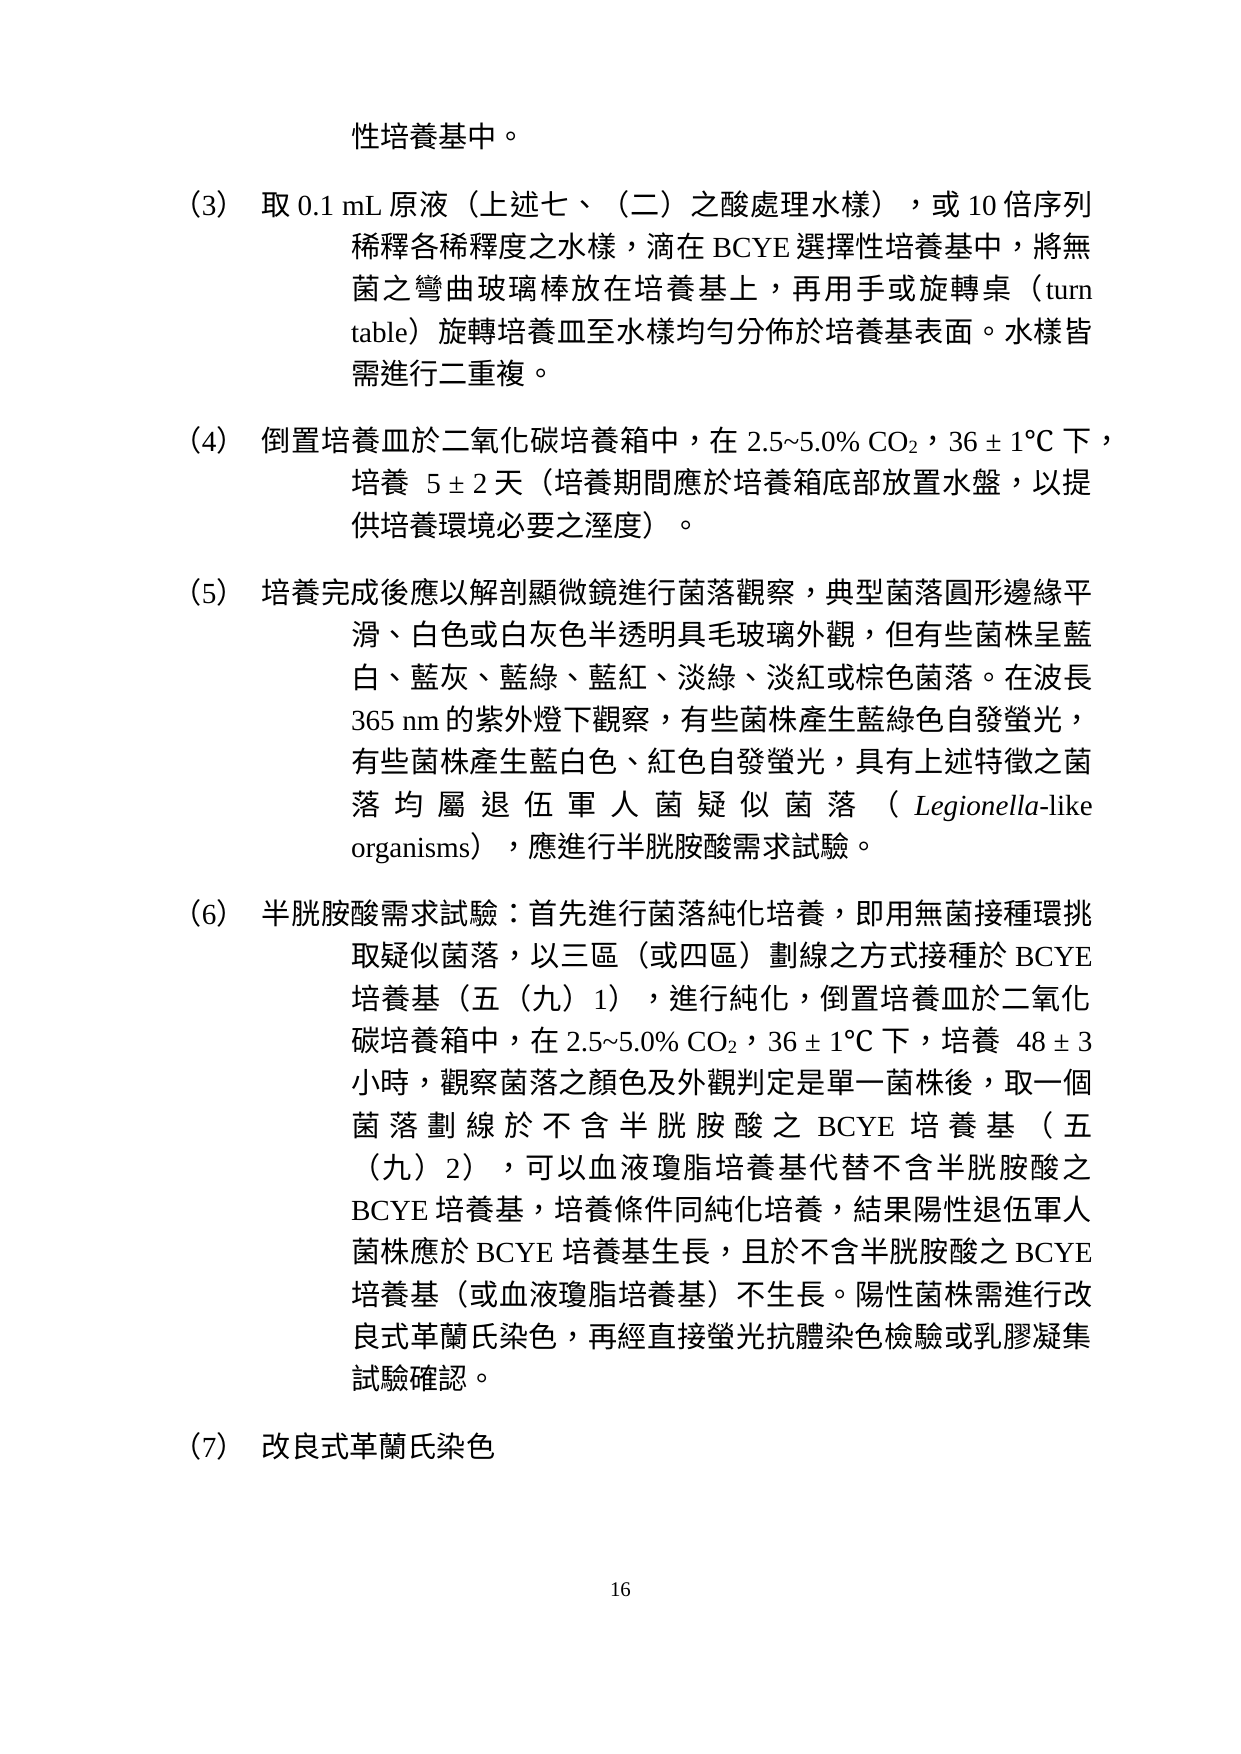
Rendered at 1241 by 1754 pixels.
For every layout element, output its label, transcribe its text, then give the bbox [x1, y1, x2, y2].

list 倒置培養皿於二氧化碳培養箱中，在2.5~5.0% CO2，36 ± 1℃ 下，培養 5 ± 2天（培養期間應於培養箱底部放置水盤，以提供培養環境必要之溼度）。 [172, 418, 1092, 544]
list 培養完成後應以解剖顯微鏡進行菌落觀察，典型菌落圓形邊緣平滑、白色或白灰色半透明具毛玻璃外觀，但有些菌株呈藍白、藍灰、藍綠、藍紅、淡綠、淡紅或棕色菌落。在波長365 nm的紫外燈下觀察，有些菌株產生藍綠色自發螢光，有些菌株產生藍白色、紅色自發螢光，具有上述特徵之菌落均屬退伍軍人菌疑似菌落（Legionella-like organisms），應進行半胱胺酸需求試驗。 [172, 569, 1092, 866]
list 水樣經濃縮後，非退伍軍人菌之微生物也一併被濃縮，微生物彼此競爭及抑制的情況下，雜菌將會影響退伍軍人菌之生長，所以應先將濃縮水樣進行酸處理去除雜菌，再以BCYE選擇性培養基（五（九）4）進行檢測。酸處理之做法：取1份上述（七、（一）1.濾膜法）或（七、（一）2.離心法）之濃縮水樣，加1份HCl-KCl酸性緩衝液，在室溫下作用3~5分鐘，酸處理後之樣品應立即塗抹於BCYE選擇性培養基中。 [172, 114, 1092, 156]
list 取0.1 mL原液（上述七、（二）之酸處理水樣），或10倍序列稀釋各稀釋度之水樣，滴在BCYE選擇性培養基中，將無菌之彎曲玻璃棒放在培養基上，再用手或旋轉桌（turn table）旋轉培養皿至水樣均勻分佈於培養基表面。水樣皆需進行二重複。 [172, 181, 1092, 393]
list 半胱胺酸需求試驗：首先進行菌落純化培養，即用無菌接種環挑取疑似菌落，以三區（或四區）劃線之方式接種於BCYE培養基（五（九）1），進行純化，倒置培養皿於二氧化碳培養箱中，在2.5~5.0% CO2，36 ± 1℃ 下，培養 48 ± 3小時，觀察菌落之顏色及外觀判定是單一菌株後，取一個菌落劃線於不含半胱胺酸之BCYE培養基（五（九）2），可以血液瓊脂培養基代替不含半胱胺酸之BCYE培養基，培養條件同純化培養，結果陽性退伍軍人菌株應於BCYE 培養基生長，且於不含半胱胺酸之BCYE 培養基（或血液瓊脂培養基）不生長。陽性菌株需進行改良式革蘭氏染色，再經直接螢光抗體染色檢驗或乳膠凝集試驗確認。 [172, 891, 1092, 1398]
list 改良式革蘭氏染色 [172, 1423, 1092, 1465]
